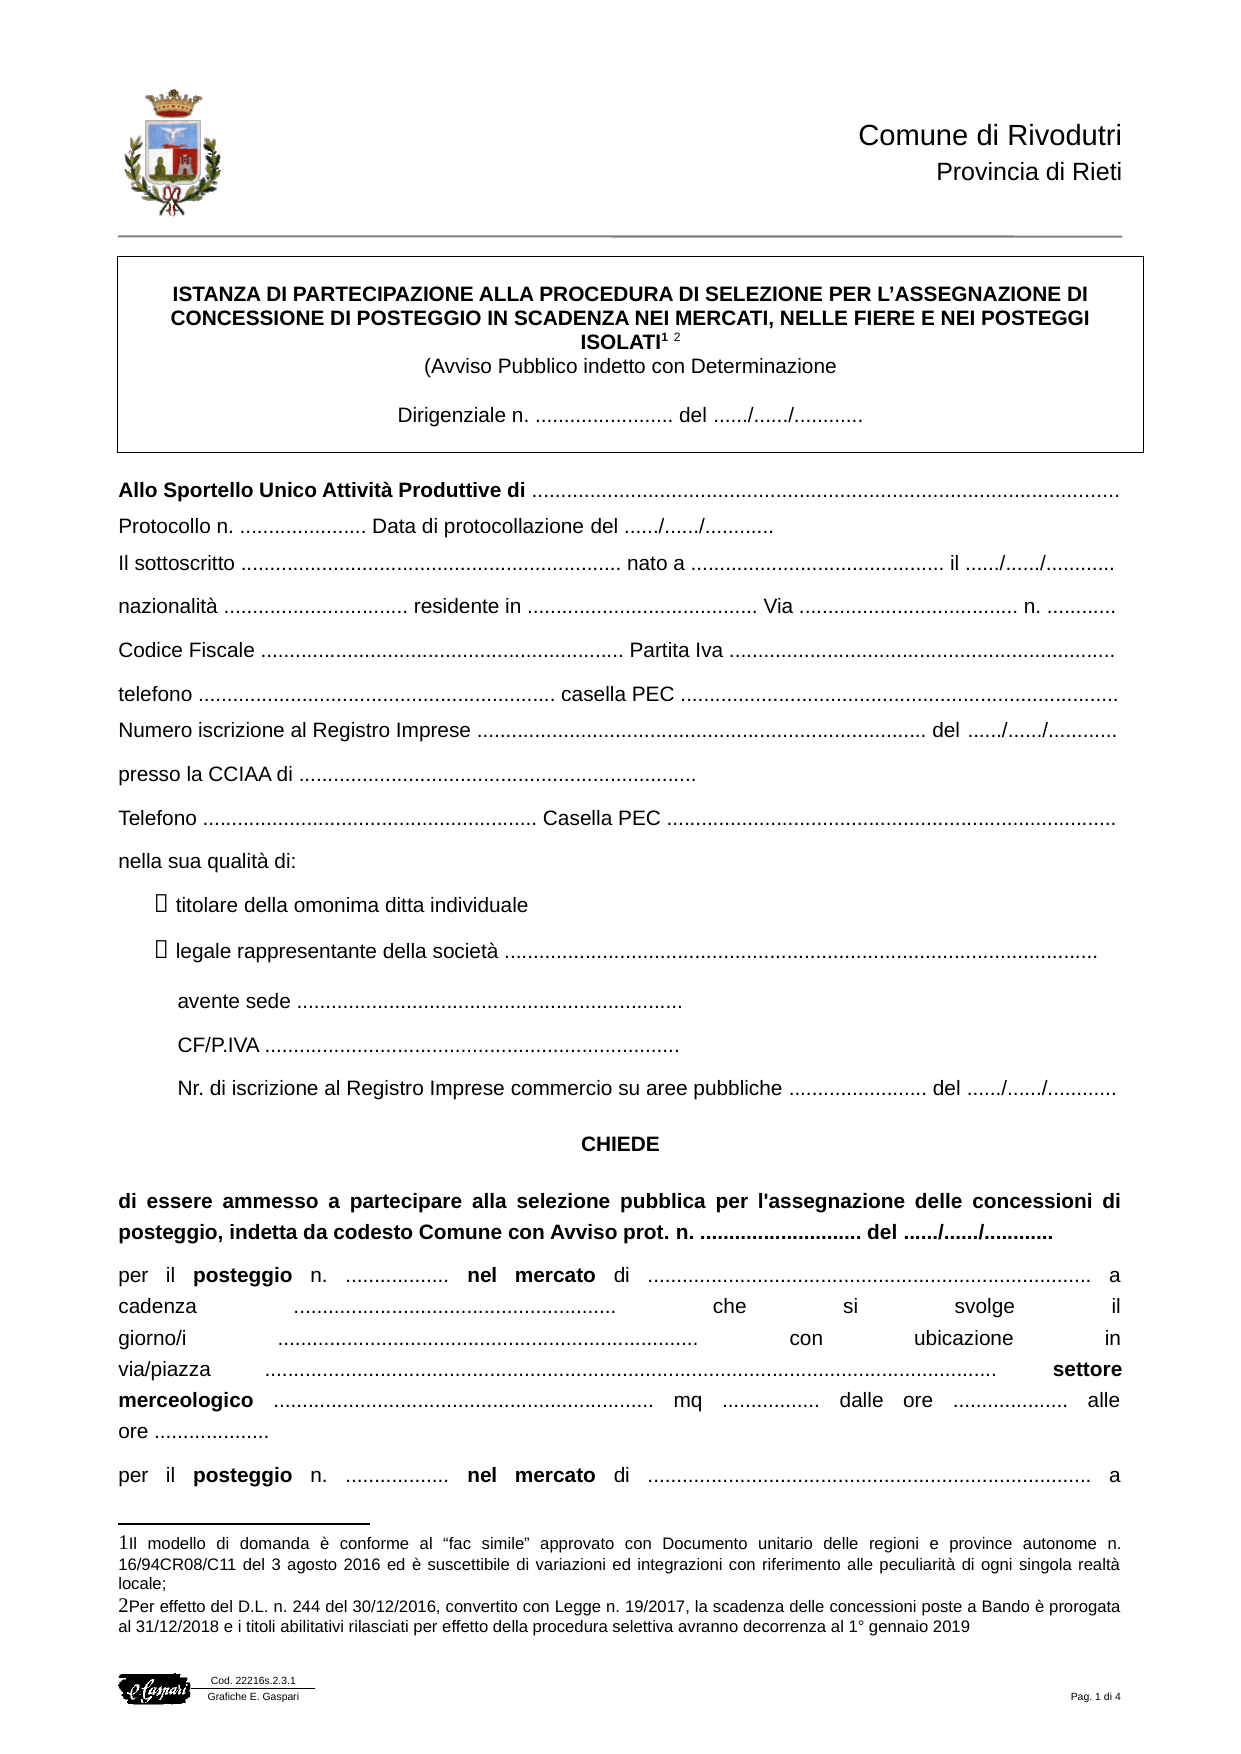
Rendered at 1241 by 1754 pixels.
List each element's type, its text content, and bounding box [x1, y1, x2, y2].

text per il posteggio n. .................. nel mercato di ............................................................................. a [118, 1463, 1122, 1487]
text Telefono .......................................................... Casella PEC .............................................................................. [118, 805, 1122, 829]
text nella sua qualità di: [118, 849, 1122, 873]
text nazionalità ................................ residente in ........................................ Via ...................................... n. ............ [118, 594, 1122, 618]
text Provincia di Rieti [224, 157, 1122, 185]
text  legale rappresentante della società ....................................................................................................... [153, 932, 1122, 966]
picture [122, 87, 224, 219]
text CHIEDE [118, 1132, 1122, 1156]
text presso la CCIAA di ..................................................................... [118, 762, 1122, 786]
text telefono .............................................................. casella PEC ............................................................................ [118, 682, 1122, 706]
text avente sede ................................................................... [177, 989, 1122, 1013]
text Il sottoscritto .................................................................. nato a ............................................ il ....../....../............ [118, 551, 1122, 575]
text Numero iscrizione al Registro Imprese .............................................................................. del ....../....../............ [118, 718, 1122, 742]
text  titolare della omonima ditta individuale [153, 886, 1122, 919]
text di essere ammesso a partecipare alla selezione pubblica per l'assegnazione delle concessioni di posteggio, indetta da codesto Comune con Avviso prot. n. ............................ del ....../....../............ [118, 1188, 1122, 1243]
picture [117, 1672, 191, 1705]
text Comune di Rivodutri [224, 118, 1122, 152]
text Protocollo n. ...................... Data di protocollazione del ....../....../............ [118, 514, 1122, 538]
text Allo Sportello Unico Attività Produttive di [118, 478, 1122, 502]
text per il posteggio n. .................. nel mercato di ............................................................................. a cadenza ........................................................ che si svolge il giorno/i ......................................................................... con ubicazione in via/piazza ............................................................................................................................... settore merceologico .................................................................. mq ................. dalle ore .................... alle ore .................... [118, 1263, 1122, 1443]
text Nr. di iscrizione al Registro Imprese commercio su aree pubbliche ........................ del ....../....../............ [177, 1076, 1122, 1100]
text Codice Fiscale ............................................................... Partita Iva ................................................................... [118, 638, 1122, 662]
text CF/P.IVA ........................................................................ [177, 1032, 1122, 1056]
table_header ISTANZA DI PARTECIPAZIONE ALLA PROCEDURA DI SELEZIONE PER L’ASSEGNAZIONE DI CONCESSIONE DI POSTEGGIO IN SCADENZA NEI MERCATI, NELLE FIERE E NEI POSTEGGI ISOLATI (Avviso Pubblico indetto con Determinazione Dirigenziale n. ........................ del ....../....../............ [118, 257, 1143, 452]
